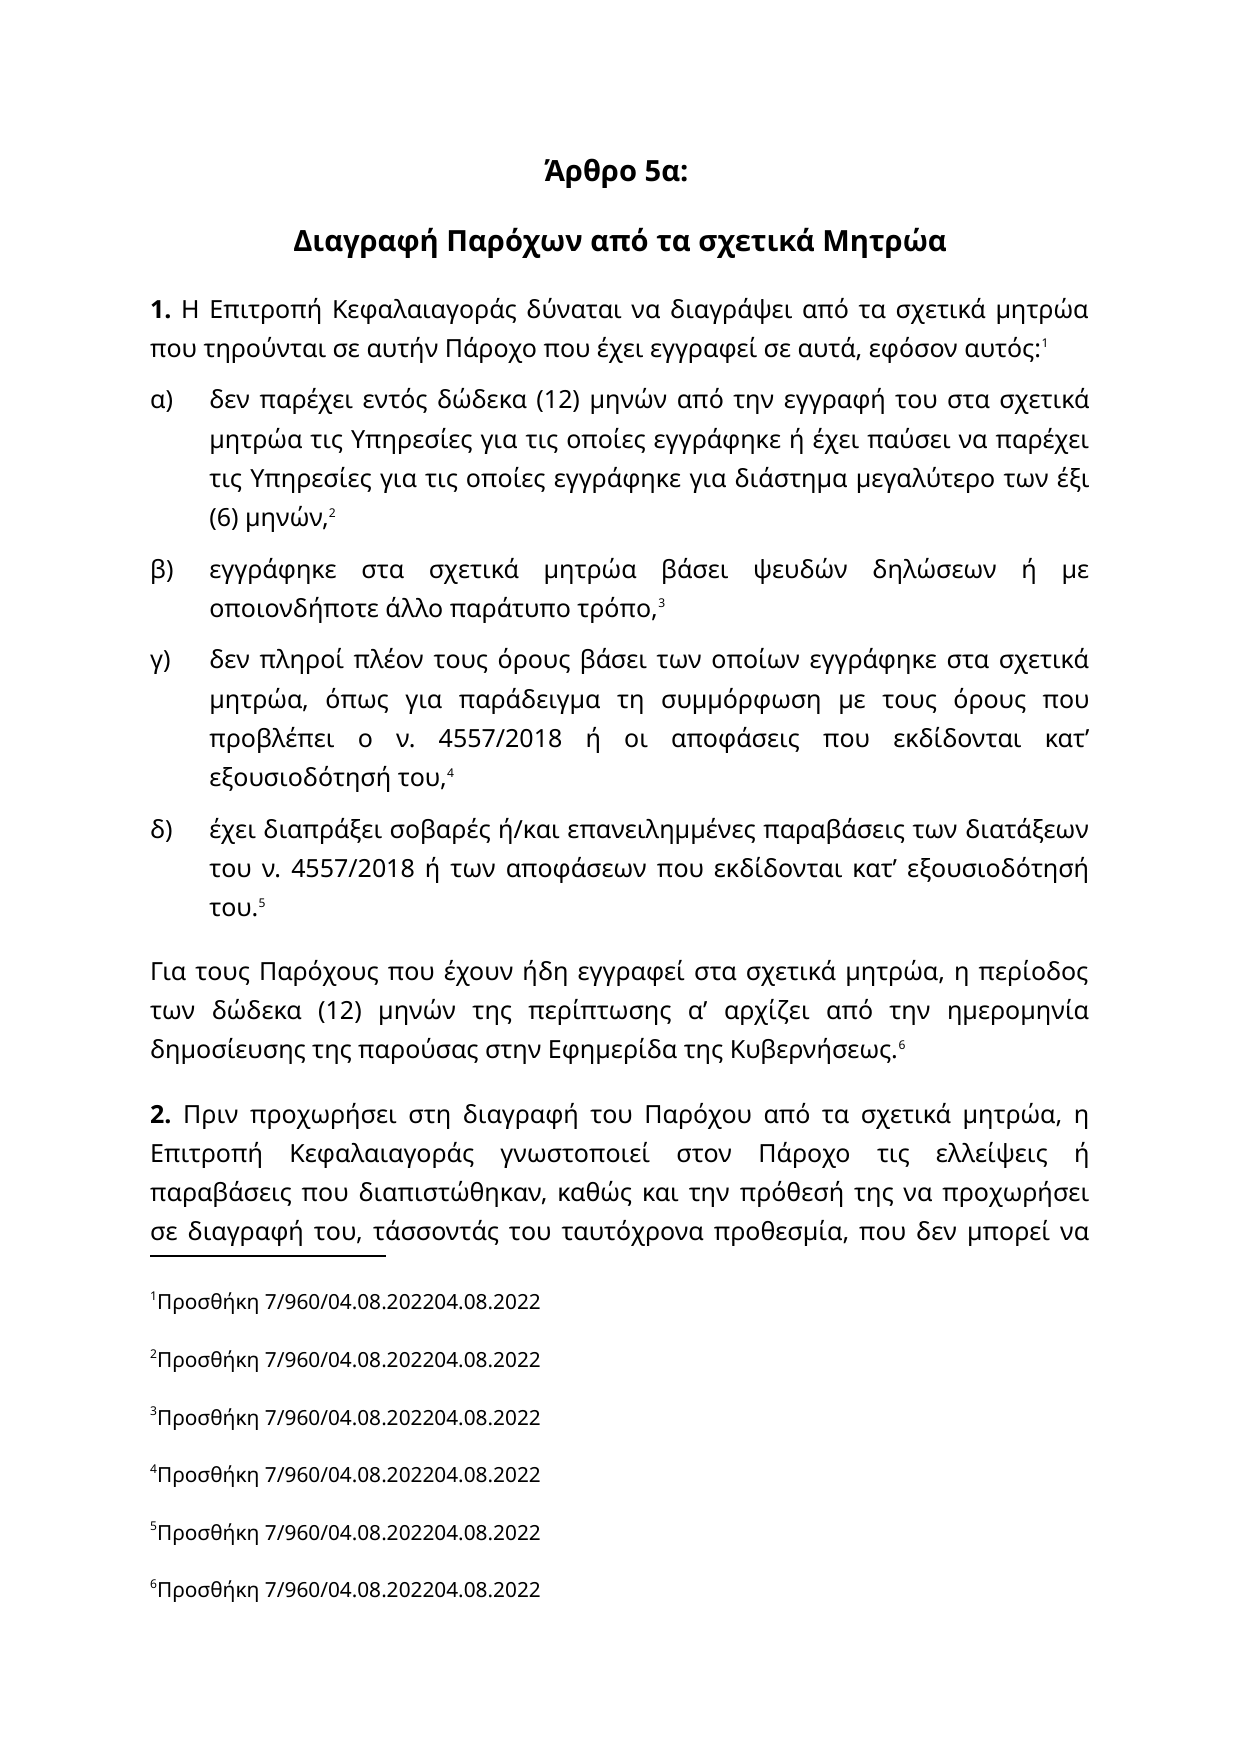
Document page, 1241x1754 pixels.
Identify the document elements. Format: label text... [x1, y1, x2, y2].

list δ) έχει διαπράξει σοβαρές ή/και επανειλημμένες παραβάσεις των διατάξεων του ν. 4557/2018 ή των αποφάσεων που εκδίδονται κατ’ εξουσιοδότησή του. [150, 811, 1090, 924]
text Προσθήκη 7/960/04.08.202204.08.2022 [150, 1576, 1090, 1604]
text Προσθήκη 7/960/04.08.202204.08.2022 [150, 1460, 1090, 1489]
text 2. Πριν προχωρήσει στη διαγραφή του Παρόχου από τα σχετικά μητρώα, η Επιτροπή Κεφαλαιαγοράς γνωστοποιεί στον Πάροχο τις ελλείψεις ή παραβάσεις που διαπιστώθηκαν, καθώς και την πρόθεσή της να προχωρήσει σε διαγραφή του, τάσσοντάς του ταυτόχρονα προθεσμία, που δεν μπορεί να [150, 1096, 1090, 1248]
subtitle Άρθρο 5α: [150, 150, 1090, 190]
list β) εγγράφηκε στα σχετικά μητρώα βάσει ψευδών δηλώσεων ή με οποιονδήποτε άλλο παράτυπο τρόπο, [150, 551, 1090, 624]
text Προσθήκη 7/960/04.08.202204.08.2022 [150, 1403, 1090, 1431]
text Προσθήκη 7/960/04.08.202204.08.2022 [150, 1518, 1090, 1546]
text 1. Η Επιτροπή Κεφαλαιαγοράς δύναται να διαγράψει από τα σχετικά μητρώα που τηρούνται σε αυτήν Πάροχο που έχει εγγραφεί σε αυτά, εφόσον αυτός: [150, 291, 1090, 364]
list α) δεν παρέχει εντός δώδεκα (12) μηνών από την εγγραφή του στα σχετικά μητρώα τις Υπηρεσίες για τις οποίες εγγράφηκε ή έχει παύσει να παρέχει τις Υπηρεσίες για τις οποίες εγγράφηκε για διάστημα μεγαλύτερο των έξι (6) μηνών, [150, 382, 1090, 534]
subtitle Διαγραφή Παρόχων από τα σχετικά Μητρώα [150, 221, 1090, 260]
text Προσθήκη 7/960/04.08.202204.08.2022 [150, 1287, 1090, 1316]
list γ) δεν πληροί πλέον τους όρους βάσει των οποίων εγγράφηκε στα σχετικά μητρώα, όπως για παράδειγμα τη συμμόρφωση με τους όρους που προβλέπει ο ν. 4557/2018 ή οι αποφάσεις που εκδίδονται κατ’ εξουσιοδότησή του, [150, 642, 1090, 794]
text Προσθήκη 7/960/04.08.202204.08.2022 [150, 1345, 1090, 1373]
text Για τους Παρόχους που έχουν ήδη εγγραφεί στα σχετικά μητρώα, η περίοδος των δώδεκα (12) μηνών της περίπτωσης α’ αρχίζει από την ημερομηνία δημοσίευσης της παρούσας στην Εφημερίδα της Κυβερνήσεως. [150, 954, 1090, 1066]
